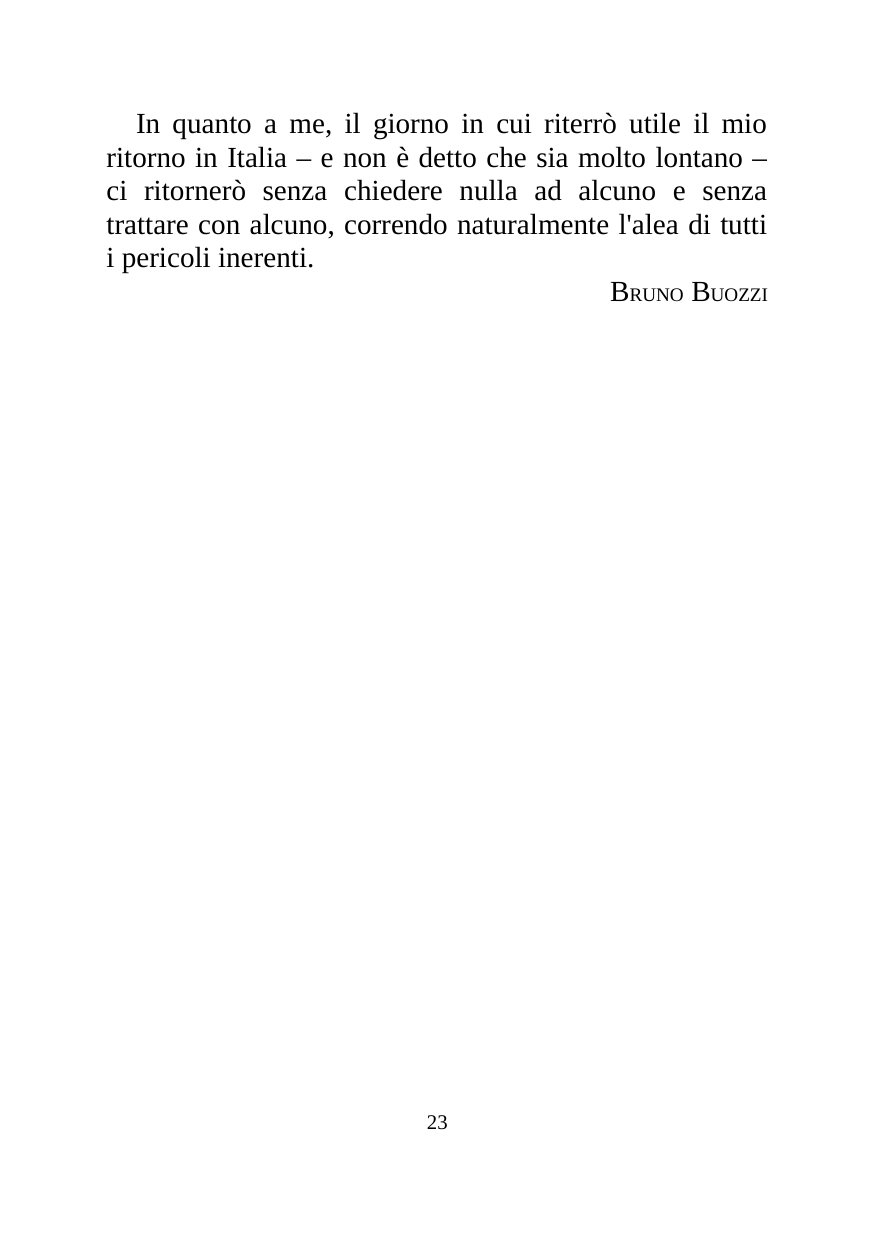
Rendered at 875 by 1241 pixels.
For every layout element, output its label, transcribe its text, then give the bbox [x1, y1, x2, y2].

text Bruno Buozzi [106, 274, 768, 307]
text In quanto a me, il giorno in cui riterrò utile il mio ritorno in Italia – e non è detto che sia molto lontano – ci ritornerò senza chiedere nulla ad alcuno e senza trattare con alcuno, correndo naturalmente l'alea di tutti i pericoli inerenti. [106, 106, 768, 274]
